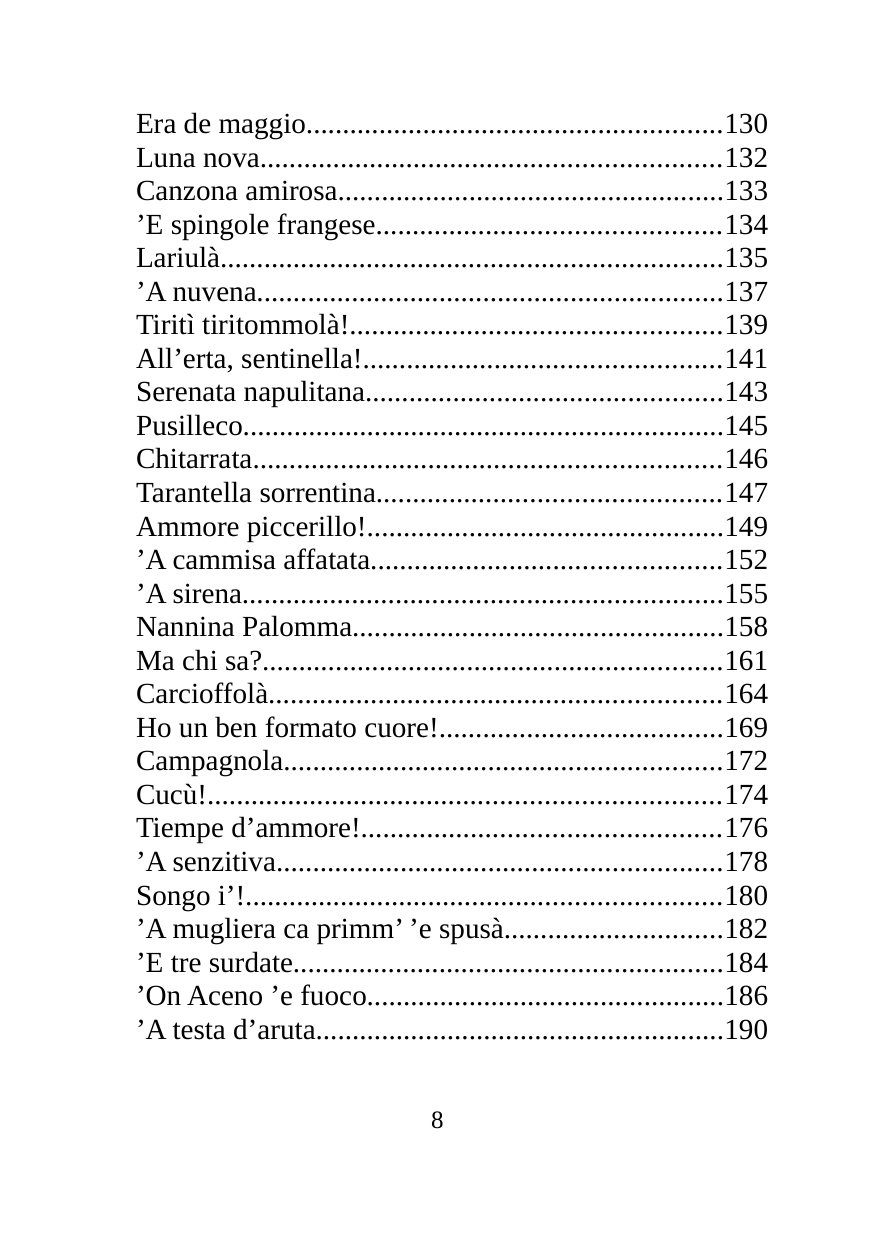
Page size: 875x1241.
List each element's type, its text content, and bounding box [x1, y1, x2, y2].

text ’A nuvena 137 [136, 274, 768, 307]
text ’A cammisa affatata 152 [136, 542, 768, 576]
text Songo i’! 180 [136, 878, 768, 911]
text Serenata napulitana 143 [136, 374, 768, 408]
text Tarantella sorrentina 147 [136, 475, 768, 509]
text ’A mugliera ca primm’ ’e spusà... 182 [136, 911, 768, 945]
text All’erta, sentinella! 141 [136, 341, 768, 374]
text Tiritì tiritommolà! 139 [136, 307, 768, 341]
text Campagnola 172 [136, 743, 768, 777]
text Pusilleco 145 [136, 408, 768, 442]
text Tiempe d’ammore! 176 [136, 811, 768, 844]
text Ammore piccerillo! 149 [136, 509, 768, 542]
text Nannina Palomma 158 [136, 609, 768, 643]
text Luna nova 132 [136, 140, 768, 173]
text Era de maggio... 130 [136, 106, 768, 140]
text Ma chi sa? 161 [136, 643, 768, 676]
text Chitarrata 146 [136, 442, 768, 475]
text ’A testa d’aruta 190 [136, 1012, 768, 1045]
text ’A senzitiva 178 [136, 844, 768, 878]
text Ho un ben formato cuore!... 169 [136, 710, 768, 743]
text ’A sirena 155 [136, 576, 768, 609]
text ’On Aceno ’e fuoco 186 [136, 978, 768, 1012]
text ’E spingole frangese 134 [136, 207, 768, 240]
text ’E tre surdate 184 [136, 945, 768, 978]
text Canzona amirosa 133 [136, 173, 768, 207]
text Cucù! 174 [136, 777, 768, 811]
text Lariulà 135 [136, 240, 768, 274]
text Carcioffolà 164 [136, 676, 768, 710]
